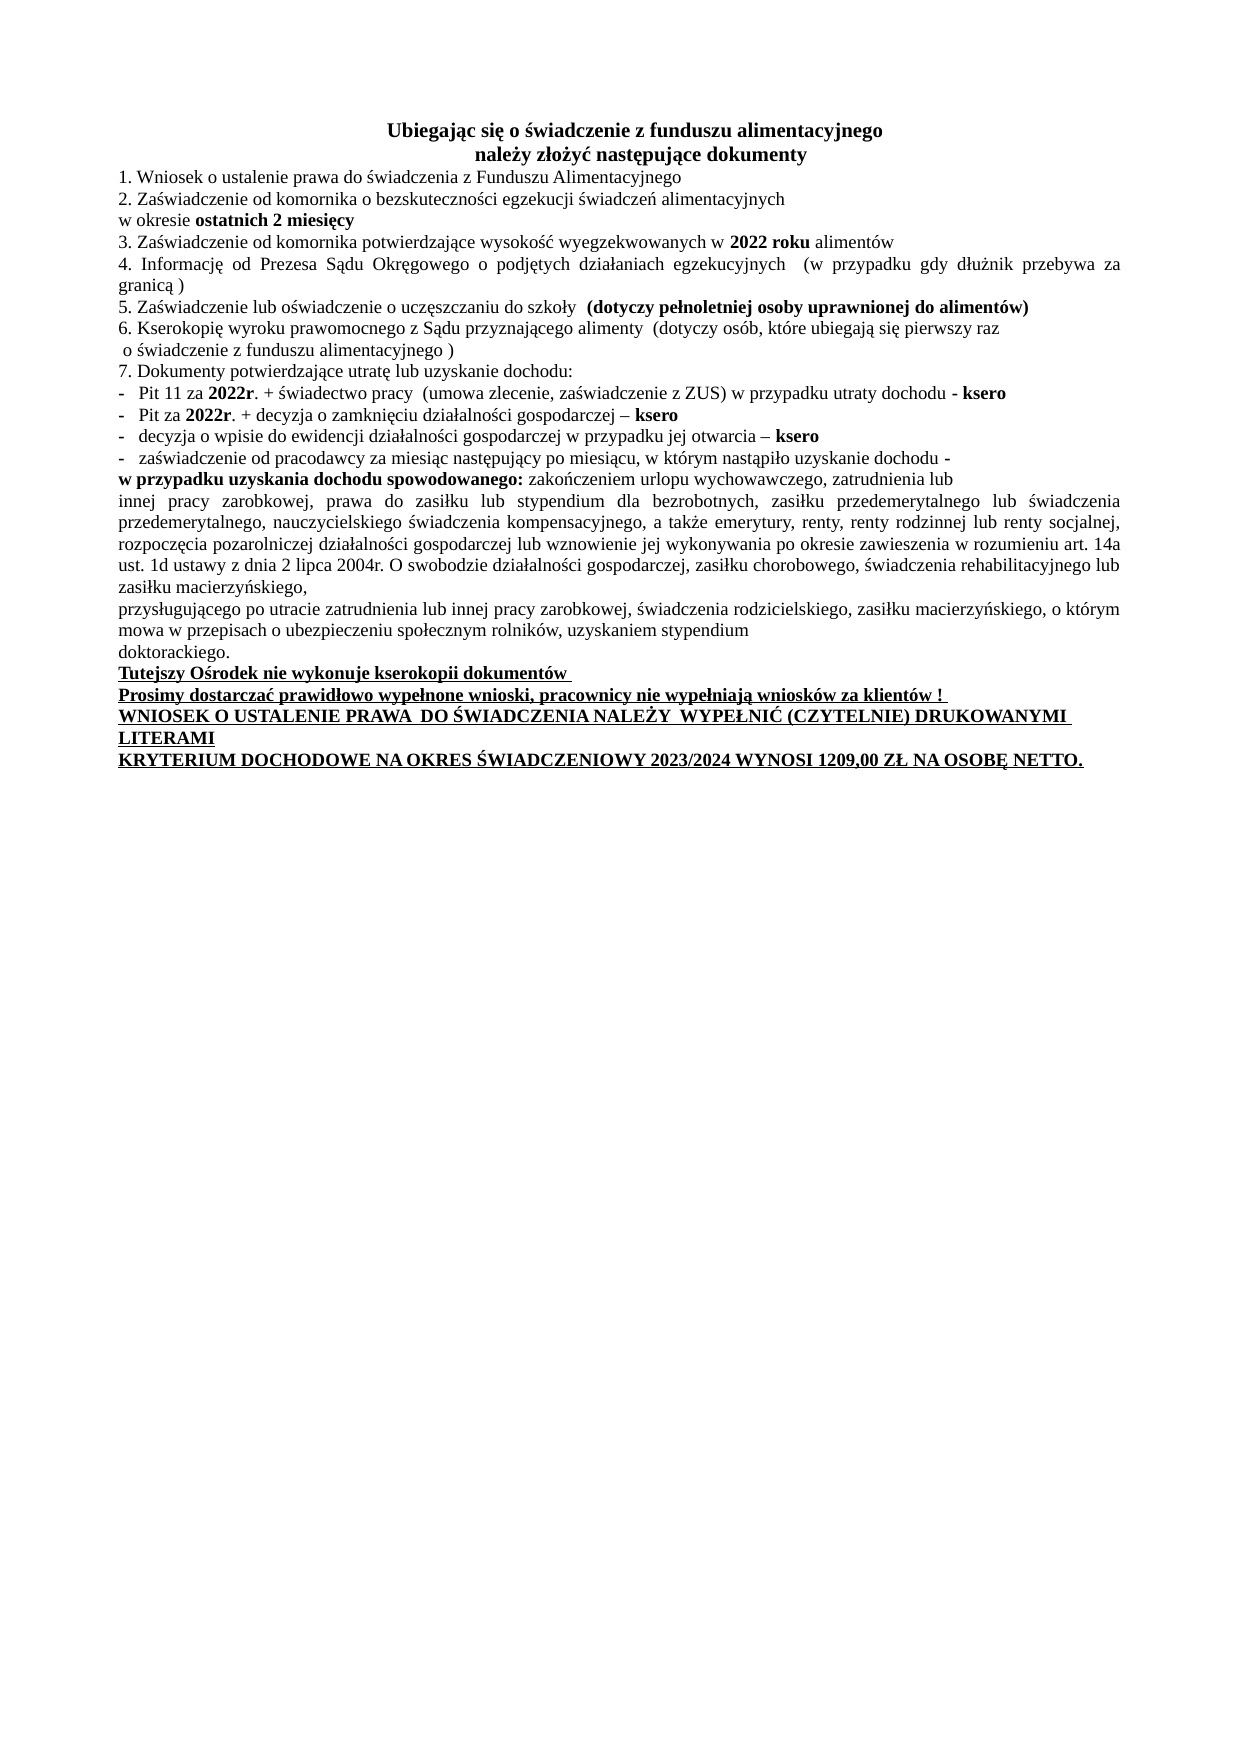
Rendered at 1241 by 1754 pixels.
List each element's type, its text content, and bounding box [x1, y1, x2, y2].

text - Pit za 2022r. + decyzja o zamknięciu działalności gospodarczej – ksero [118, 403, 1122, 425]
text przysługującego po utracie zatrudnienia lub innej pracy zarobkowej, świadczenia rodzicielskiego, zasiłku macierzyńskiego, o którym mowa w przepisach o ubezpieczeniu społecznym rolników, uzyskaniem stypendium [118, 597, 1122, 641]
text 6. Kserokopię wyroku prawomocnego z Sądu przyznającego alimenty (dotyczy osób, które ubiegają się pierwszy raz [118, 317, 1122, 339]
text 5. Zaświadczenie lub oświadczenie o uczęszczaniu do szkoły (dotyczy pełnoletniej osoby uprawnionej do alimentów) [118, 296, 1122, 317]
text doktorackiego. [118, 641, 1122, 662]
text Tutejszy Ośrodek nie wykonuje kserokopii dokumentów [118, 662, 1122, 684]
text należy złożyć następujące dokumenty [118, 142, 1122, 166]
text innej pracy zarobkowej, prawa do zasiłku lub stypendium dla bezrobotnych, zasiłku przedemerytalnego lub świadczenia przedemerytalnego, nauczycielskiego świadczenia kompensacyjnego, a także emerytury, renty, renty rodzinnej lub renty socjalnej, rozpoczęcia pozarolniczej działalności gospodarczej lub wznowienie jej wykonywania po okresie zawieszenia w rozumieniu art. 14a ust. 1d ustawy z dnia 2 lipca 2004r. O swobodzie działalności gospodarczej, zasiłku chorobowego, świadczenia rehabilitacyjnego lub zasiłku macierzyńskiego, [118, 490, 1122, 597]
text o świadczenie z funduszu alimentacyjnego ) [118, 339, 1122, 360]
text WNIOSEK O USTALENIE PRAWA DO ŚWIADCZENIA NALEŻY WYPEŁNIĆ (CZYTELNIE) DRUKOWANYMI LITERAMI [118, 705, 1122, 748]
text 2. Zaświadczenie od komornika o bezskuteczności egzekucji świadczeń alimentacyjnych [118, 188, 1122, 209]
text - Pit 11 za 2022r. + świadectwo pracy (umowa zlecenie, zaświadczenie z ZUS) w przypadku utraty dochodu - ksero [118, 382, 1122, 403]
text 7. Dokumenty potwierdzające utratę lub uzyskanie dochodu: [118, 360, 1122, 382]
text KRYTERIUM DOCHODOWE NA OKRES ŚWIADCZENIOWY 2023/2024 WYNOSI 1209,00 ZŁ NA OSOBĘ NETTO. [118, 748, 1122, 770]
text Ubiegając się o świadczenie z funduszu alimentacyjnego [118, 118, 1122, 142]
text w okresie ostatnich 2 miesięcy [118, 209, 1122, 231]
text w przypadku uzyskania dochodu spowodowanego: zakończeniem urlopu wychowawczego, zatrudnienia lub [118, 468, 1122, 490]
text - zaświadczenie od pracodawcy za miesiąc następujący po miesiącu, w którym nastąpiło uzyskanie dochodu - [118, 447, 1122, 468]
text 4. Informację od Prezesa Sądu Okręgowego o podjętych działaniach egzekucyjnych (w przypadku gdy dłużnik przebywa za granicą ) [118, 252, 1122, 296]
text 1. Wniosek o ustalenie prawa do świadczenia z Funduszu Alimentacyjnego [118, 166, 1122, 188]
text - decyzja o wpisie do ewidencji działalności gospodarczej w przypadku jej otwarcia – ksero [118, 425, 1122, 447]
text Prosimy dostarczać prawidłowo wypełnone wnioski, pracownicy nie wypełniają wniosków za klientów ! [118, 684, 1122, 705]
text 3. Zaświadczenie od komornika potwierdzające wysokość wyegzekwowanych w 2022 roku alimentów [118, 231, 1122, 252]
